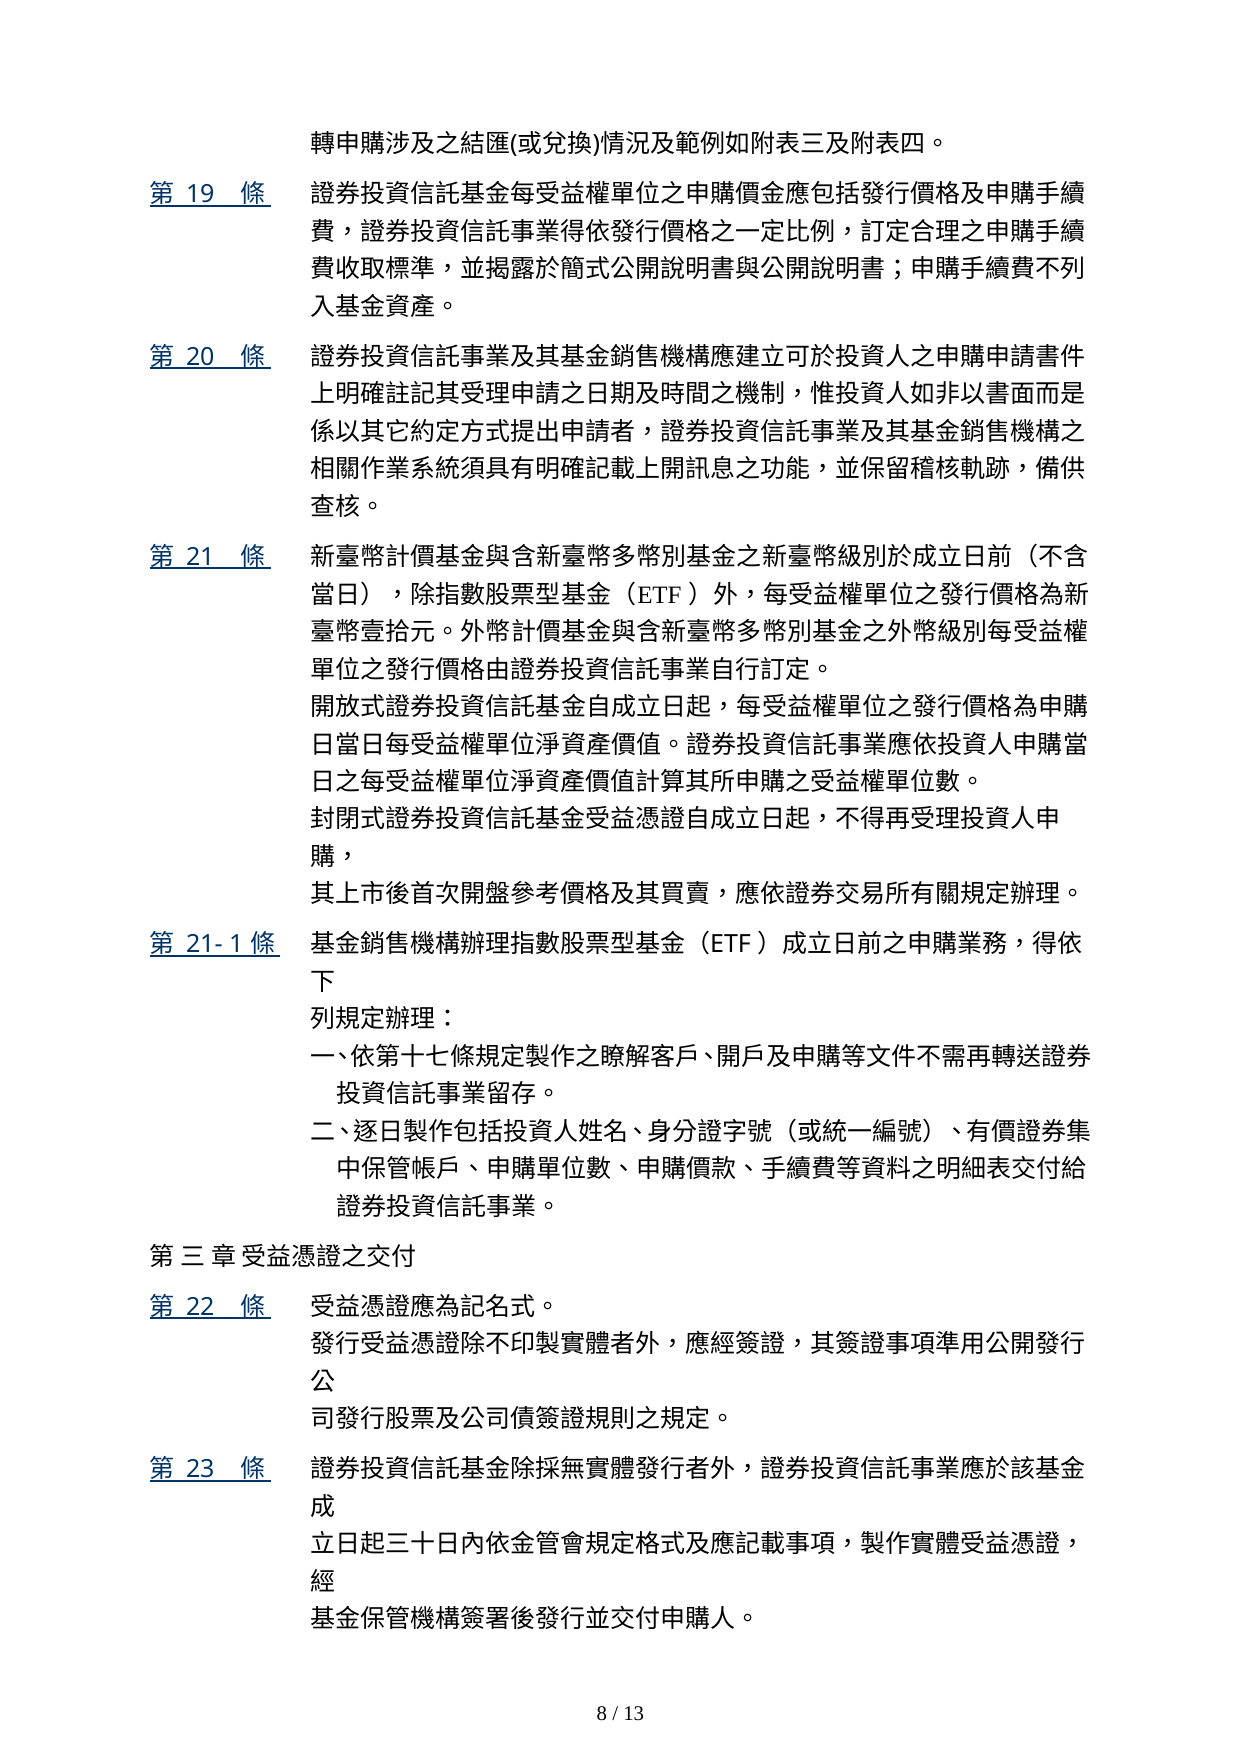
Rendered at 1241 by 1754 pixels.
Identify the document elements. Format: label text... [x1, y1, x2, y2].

table_cell 第 19 條 [143, 167, 304, 329]
table_cell 受益憑證應為記名式。 發行受益憑證除不印製實體者外，應經簽證，其簽證事項準用公開發行公 司發行股票及公司債簽證規則之規定。 [304, 1280, 1097, 1442]
table_cell 第 21- 1 條 [143, 917, 304, 1229]
table_cell 證券投資信託事業及其基金銷售機構應建立可於投資人之申購申請書件上明確註記其受理申請之日期及時間之機制，惟投資人如非以書面而是係以其它約定方式提出申請者，證券投資信託事業及其基金銷售機構之相關作業系統須具有明確記載上開訊息之功能，並保留稽核軌跡，備供查核。 [304, 330, 1097, 529]
table_cell 第 三 章 受益憑證之交付 [143, 1230, 1097, 1279]
table_cell 第 23 條 [143, 1442, 304, 1642]
table_cell 第 21 條 [143, 530, 304, 917]
table_cell 第 22 條 [143, 1280, 304, 1442]
table_cell [143, 117, 304, 167]
table_cell 證券投資信託基金除採無實體發行者外，證券投資信託事業應於該基金成 立日起三十日內依金管會規定格式及應記載事項，製作實體受益憑證，經 基金保管機構簽署後發行並交付申購人。 [304, 1442, 1097, 1642]
table_cell 轉申購涉及之結匯(或兌換)情況及範例如附表三及附表四。 [304, 117, 1097, 167]
table_cell 第 20 條 [143, 330, 304, 529]
table_cell 新臺幣計價基金與含新臺幣多幣別基金之新臺幣級別於成立日前（不含當日），除指數股票型基金（ETF ）外，每受益權單位之發行價格為新臺幣壹拾元。外幣計價基金與含新臺幣多幣別基金之外幣級別每受益權單位之發行價格由證券投資信託事業自行訂定。 開放式證券投資信託基金自成立日起，每受益權單位之發行價格為申購日當日每受益權單位淨資產價值。證券投資信託事業應依投資人申購當日之每受益權單位淨資產價值計算其所申購之受益權單位數。 封閉式證券投資信託基金受益憑證自成立日起，不得再受理投資人申購， 其上市後首次開盤參考價格及其買賣，應依證券交易所有關規定辦理。 [304, 530, 1097, 917]
table_cell 證券投資信託基金每受益權單位之申購價金應包括發行價格及申購手續費，證券投資信託事業得依發行價格之一定比例，訂定合理之申購手續費收取標準，並揭露於簡式公開說明書與公開說明書；申購手續費不列入基金資產。 [304, 167, 1097, 329]
table_cell 基金銷售機構辦理指數股票型基金（ETF ）成立日前之申購業務，得依下 列規定辦理： 一、依第十七條規定製作之瞭解客戶、開戶及申購等文件不需再轉送證券 投資信託事業留存。 二、逐日製作包括投資人姓名、身分證字號（或統一編號）、有價證券集 中保管帳戶、申購單位數、申購價款、手續費等資料之明細表交付給 證券投資信託事業。 [304, 917, 1097, 1229]
